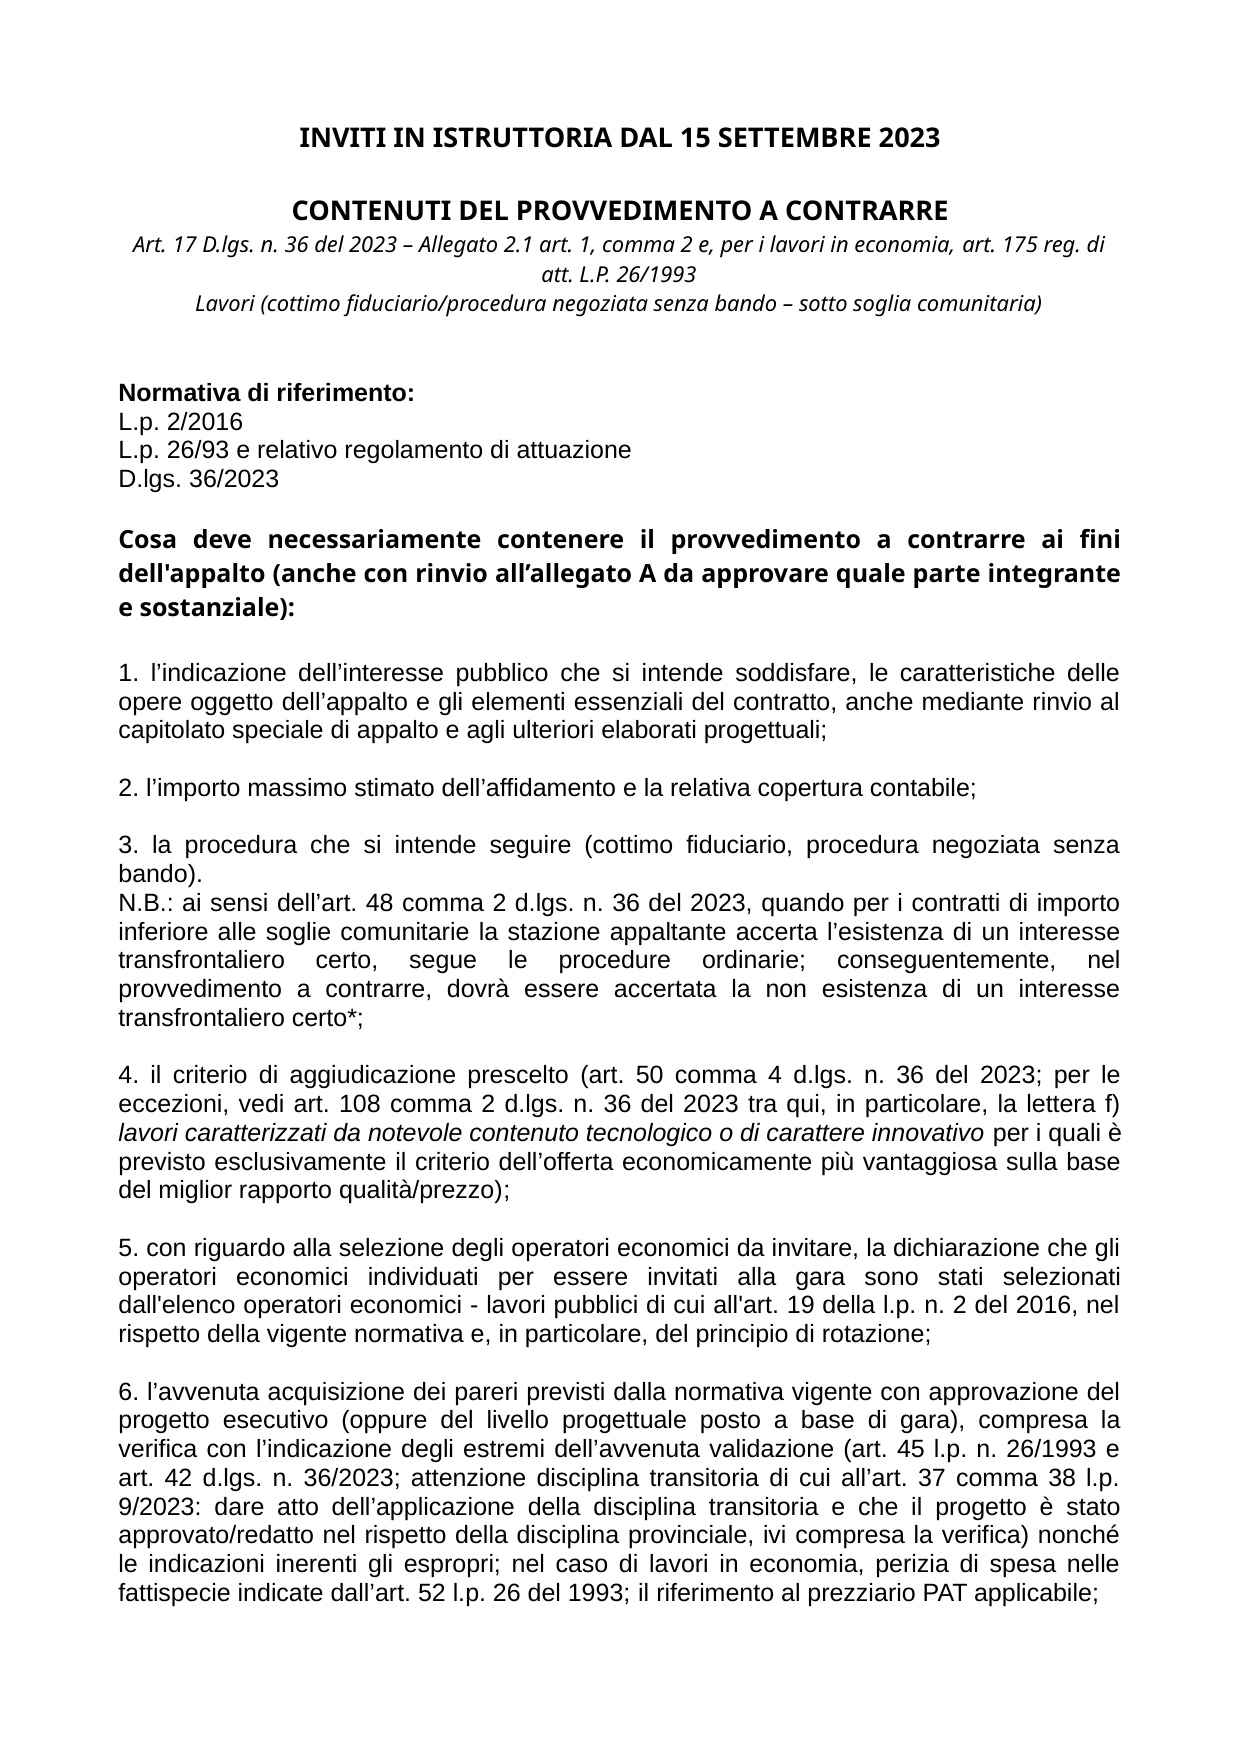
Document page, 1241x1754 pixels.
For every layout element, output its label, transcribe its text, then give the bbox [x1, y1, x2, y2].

text L.p. 2/2016 [118, 406, 1122, 435]
text INVITI IN ISTRUTTORIA DAL 15 SETTEMBRE 2023 [118, 118, 1122, 155]
text Lavori (cottimo fiduciario/procedura negoziata senza bando – sotto soglia comunitaria) [118, 288, 1122, 318]
text 6. l’avvenuta acquisizione dei pareri previsti dalla normativa vigente con approvazione del progetto esecutivo (oppure del livello progettuale posto a base di gara), compresa la verifica con l’indicazione degli estremi dell’avvenuta validazione (art. 45 l.p. n. 26/1993 e art. 42 d.lgs. n. 36/2023; attenzione disciplina transitoria di cui all’art. 37 comma 38 l.p. 9/2023: dare atto dell’applicazione della disciplina transitoria e che il progetto è stato approvato/redatto nel rispetto della disciplina provinciale, ivi compresa la verifica) nonché le indicazioni inerenti gli espropri; nel caso di lavori in economia, perizia di spesa nelle fattispecie indicate dall’art. 52 l.p. 26 del 1993; il riferimento al prezziario PAT applicabile; [118, 1376, 1122, 1606]
text L.p. 26/93 e relativo regolamento di attuazione [118, 435, 1122, 464]
text CONTENUTI DEL PROVVEDIMENTO A CONTRARRE [118, 192, 1122, 229]
text 4. il criterio di aggiudicazione prescelto (art. 50 comma 4 d.lgs. n. 36 del 2023; per le eccezioni, vedi art. 108 comma 2 d.lgs. n. 36 del 2023 tra qui, in particolare, la lettera f) lavori caratterizzati da notevole contenuto tecnologico o di carattere innovativo per i quali è previsto esclusivamente il criterio dell’offerta economicamente più vantaggiosa sulla base del miglior rapporto qualità/prezzo); [118, 1060, 1122, 1204]
text Cosa deve necessariamente contenere il provvedimento a contrarre ai fini dell'appalto (anche con rinvio all’allegato A da approvare quale parte integrante e sostanziale): [118, 521, 1122, 624]
text 3. la procedura che si intende seguire (cottimo fiduciario, procedura negoziata senza bando). [118, 830, 1122, 888]
text 5. con riguardo alla selezione degli operatori economici da invitare, la dichiarazione che gli operatori economici individuati per essere invitati alla gara sono stati selezionati dall'elenco operatori economici - lavori pubblici di cui all'art. 19 della l.p. n. 2 del 2016, nel rispetto della vigente normativa e, in particolare, del principio di rotazione; [118, 1233, 1122, 1348]
text 1. l’indicazione dell’interesse pubblico che si intende soddisfare, le caratteristiche delle opere oggetto dell’appalto e gli elementi essenziali del contratto, anche mediante rinvio al capitolato speciale di appalto e agli ulteriori elaborati progettuali; [118, 658, 1122, 744]
text Art. 17 D.lgs. n. 36 del 2023 – Allegato 2.1 art. 1, comma 2 e, per i lavori in economia, art. 175 reg. di att. L.P. 26/1993 [118, 229, 1122, 288]
text N.B.: ai sensi dell’art. 48 comma 2 d.lgs. n. 36 del 2023, quando per i contratti di importo inferiore alle soglie comunitarie la stazione appaltante accerta l’esistenza di un interesse transfrontaliero certo, segue le procedure ordinarie; conseguentemente, nel provvedimento a contrarre, dovrà essere accertata la non esistenza di un interesse transfrontaliero certo*; [118, 888, 1122, 1031]
text D.lgs. 36/2023 [118, 464, 1122, 493]
text Normativa di riferimento: [118, 378, 1122, 406]
text 2. l’importo massimo stimato dell’affidamento e la relativa copertura contabile; [118, 773, 1122, 801]
